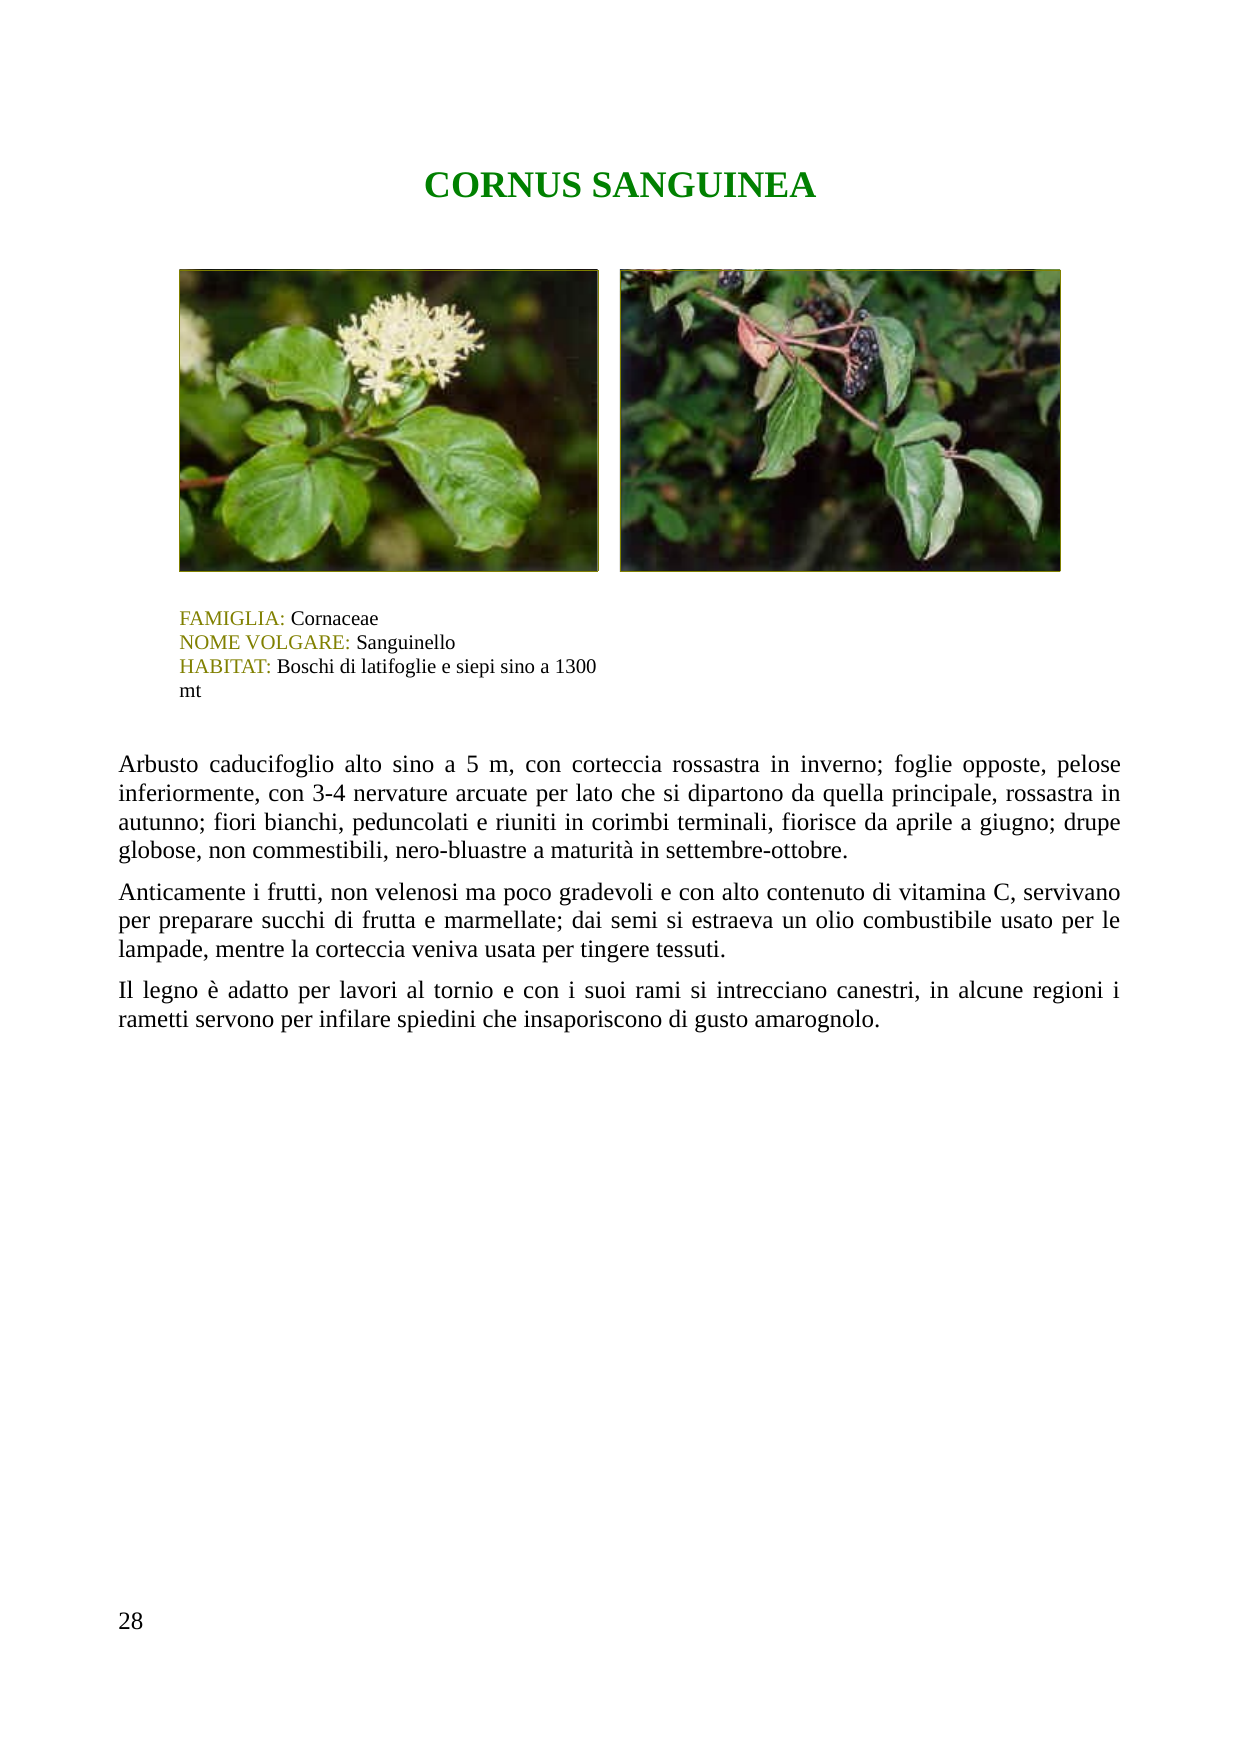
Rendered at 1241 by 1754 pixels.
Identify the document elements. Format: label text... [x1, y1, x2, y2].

table_cell [617, 267, 1064, 749]
table_header CORNUS SANGUINEA [176, 159, 1064, 267]
picture [180, 271, 598, 571]
picture [621, 271, 1060, 571]
text Il legno è adatto per lavori al tornio e con i suoi rami si intrecciano canestri, in alcune regioni i rametti servono per infilare spiedini che insaporiscono di gusto amarognolo. [118, 975, 1122, 1033]
text Arbusto caducifoglio alto sino a 5 m, con corteccia rossastra in inverno; foglie opposte, pelose inferiormente, con 3-4 nervature arcuate per lato che si dipartono da quella principale, rossastra in autunno; fiori bianchi, peduncolati e riuniti in corimbi terminali, fiorisce da aprile a giugno; drupe globose, non commestibili, nero-bluastre a maturità in settembre-ottobre. [118, 749, 1122, 864]
table_cell FAMIGLIA: Cornaceae NOME VOLGARE: Sanguinello HABITAT: Boschi di latifoglie e siepi sino a 1300 mt [176, 267, 617, 749]
text Anticamente i frutti, non velenosi ma poco gradevoli e con alto contenuto di vitamina C, servivano per preparare succhi di frutta e marmellate; dai semi si estraeva un olio combustibile usato per le lampade, mentre la corteccia veniva usata per tingere tessuti. [118, 877, 1122, 963]
